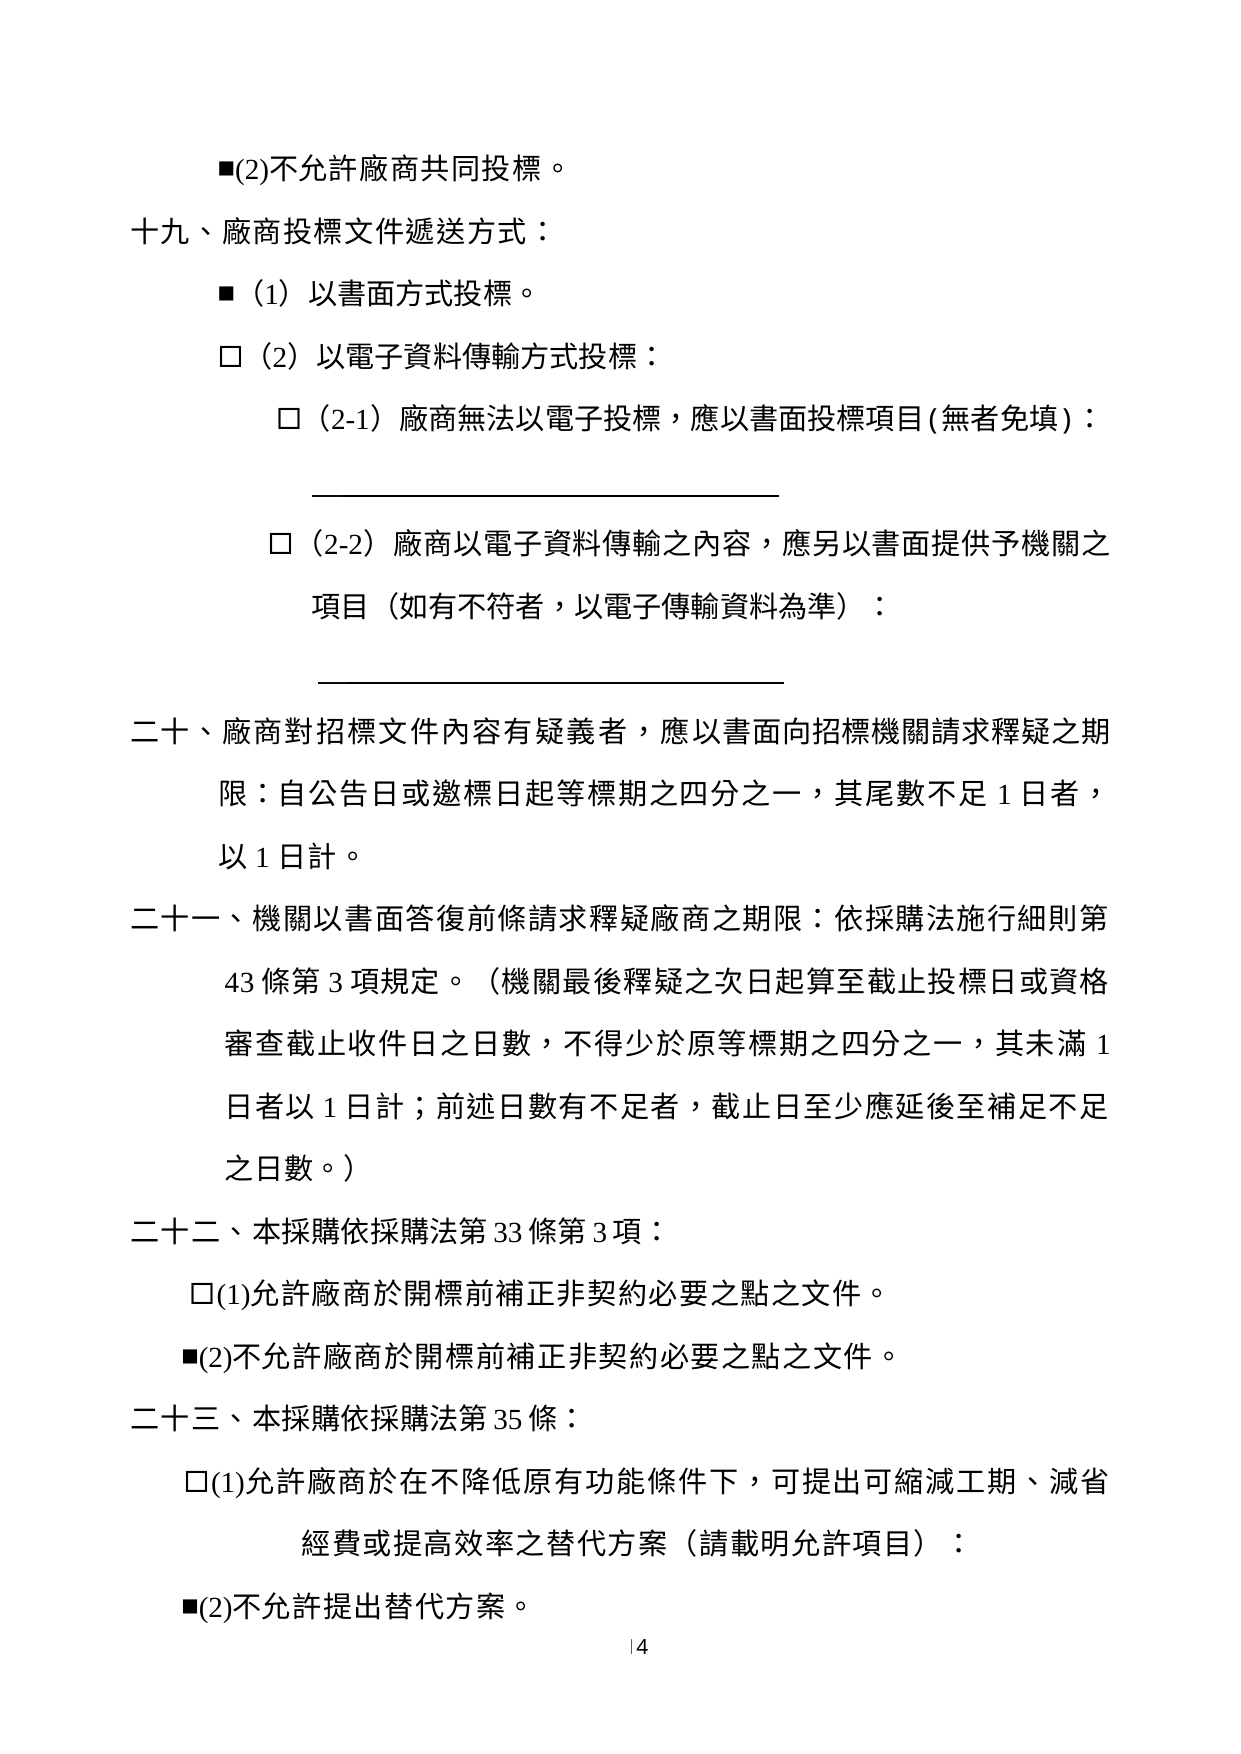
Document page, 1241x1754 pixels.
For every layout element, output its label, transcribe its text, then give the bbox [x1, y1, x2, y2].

text ■(2)不允許廠商共同投標。 [217, 125, 1110, 188]
text ００００ ０ [317, 625, 1110, 688]
text (1)允許廠商於開標前補正非契約必要之點之文件。 [189, 1250, 1110, 1313]
list 本採購依採購法第35條： [130, 1375, 1110, 1438]
text ■(2)不允許廠商於開標前補正非契約必要之點之文件。 [130, 1313, 1110, 1375]
text ０００００ [217, 438, 1110, 500]
text （2-1）廠商無法以電子投標，應以書面投標項目(無者免填)： [217, 375, 1110, 438]
text （2-2）廠商以電子資料傳輸之內容，應另以書面提供予機關之項目（如有不符者，以電子傳輸資料為準）： [267, 500, 1110, 625]
text ■(2)不允許提出替代方案。 [130, 1563, 1110, 1625]
text ■（1）以書面方式投標。 [217, 250, 1110, 313]
text （2）以電子資料傳輸方式投標： [217, 313, 1110, 375]
list 本採購依採購法第33條第3項： [130, 1188, 1110, 1250]
list 機關以書面答復前條請求釋疑廠商之期限：依採購法施行細則第43條第3項規定。（機關最後釋疑之次日起算至截止投標日或資格審查截止收件日之日數，不得少於原等標期之四分之一，其未滿1日者以1日計；前述日數有不足者，截止日至少應延後至補足不足之日數。） [130, 875, 1110, 1188]
text (1)允許廠商於在不降低原有功能條件下，可提出可縮減工期、減省經費或提高效率之替代方案（請載明允許項目）： [130, 1438, 1110, 1563]
list 廠商對招標文件內容有疑義者，應以書面向招標機關請求釋疑之期限：自公告日或邀標日起等標期之四分之一，其尾數不足1日者，以1日計。 [130, 688, 1110, 875]
list 廠商投標文件遞送方式： [130, 188, 1110, 250]
